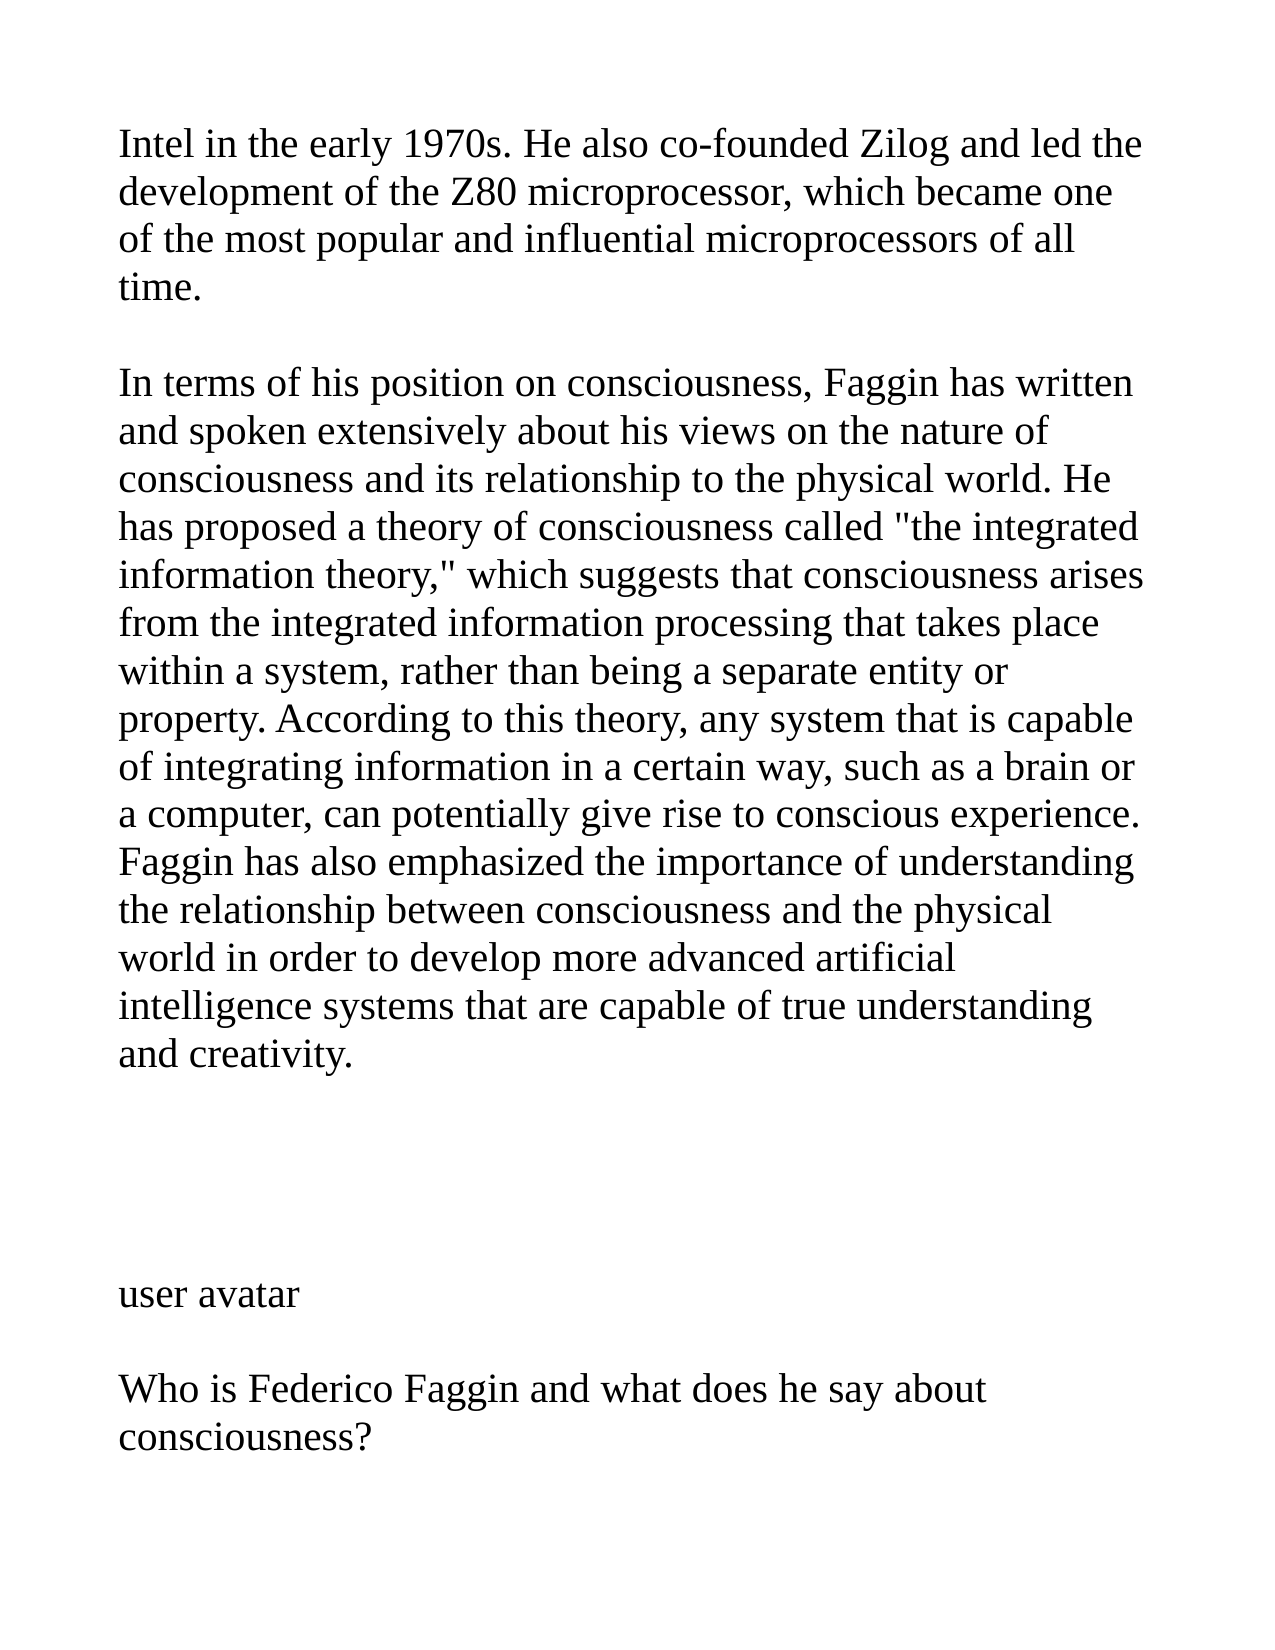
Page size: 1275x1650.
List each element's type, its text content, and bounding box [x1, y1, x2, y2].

text Who is Federico Faggin and what does he say about consciousness? [118, 1364, 1157, 1460]
text Intel in the early 1970s. He also co-founded Zilog and led the development of the Z80 microprocessor, which became one of the most popular and influential microprocessors of all time. [118, 118, 1157, 310]
text user avatar [118, 1268, 1157, 1316]
text In terms of his position on consciousness, Faggin has written and spoken extensively about his views on the nature of consciousness and its relationship to the physical world. He has proposed a theory of consciousness called "the integrated information theory," which suggests that consciousness arises from the integrated information processing that takes place within a system, rather than being a separate entity or property. According to this theory, any system that is capable of integrating information in a certain way, such as a brain or a computer, can potentially give rise to conscious experience. Faggin has also emphasized the importance of understanding the relationship between consciousness and the physical world in order to develop more advanced artificial intelligence systems that are capable of true understanding and creativity. [118, 358, 1157, 1076]
